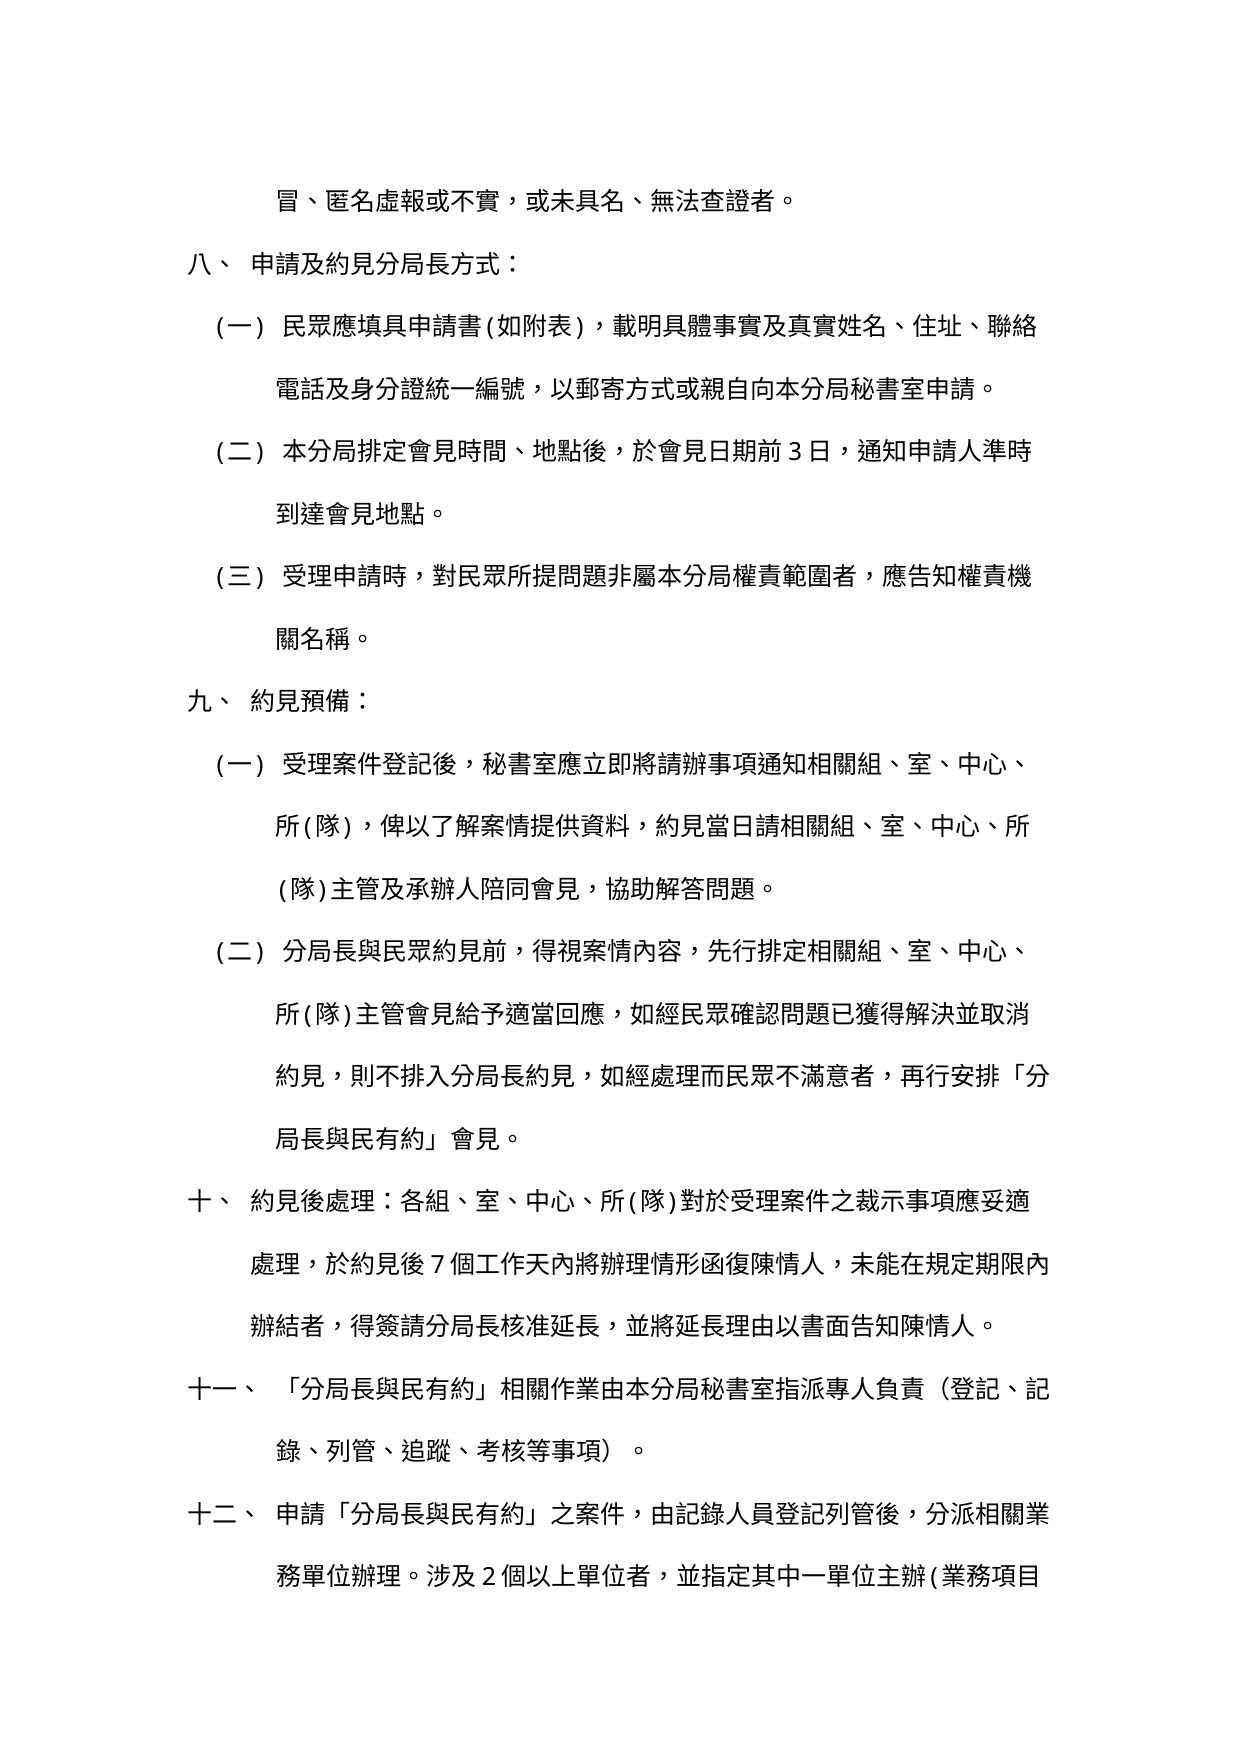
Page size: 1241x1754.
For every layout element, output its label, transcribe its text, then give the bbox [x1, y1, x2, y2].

text 八、 申請及約見分局長方式： [187, 221, 1053, 283]
text (二) 分局長與民眾約見前，得視案情內容，先行排定相關組、室、中心、所(隊)主管會見給予適當回應，如經民眾確認問題已獲得解決並取消約見，則不排入分局長約見，如經處理而民眾不滿意者，再行安排「分局長與民有約」會見。 [212, 908, 1053, 1158]
text 冒、匿名虛報或不實，或未具名、無法查證者。 [212, 158, 1053, 221]
text (一) 民眾應填具申請書(如附表)，載明具體事實及真實姓名、住址、聯絡電話及身分證統一編號，以郵寄方式或親自向本分局秘書室申請。 [212, 283, 1053, 408]
text 十一、 「分局長與民有約」相關作業由本分局秘書室指派專人負責（登記、記錄、列管、追蹤、考核等事項）。 [187, 1346, 1053, 1471]
text (一) 受理案件登記後，秘書室應立即將請辦事項通知相關組、室、中心、所(隊)，俾以了解案情提供資料，約見當日請相關組、室、中心、所(隊)主管及承辦人陪同會見，協助解答問題。 [212, 721, 1053, 908]
text 九、 約見預備： [187, 658, 1053, 721]
text 十二、 申請「分局長與民有約」之案件，由記錄人員登記列管後，分派相關業務單位辦理。涉及2個以上單位者，並指定其中一單位主辦(業務項目 [187, 1471, 1053, 1596]
text 十、 約見後處理：各組、室、中心、所(隊)對於受理案件之裁示事項應妥適處理，於約見後7個工作天內將辦理情形函復陳情人，未能在規定期限內辦結者，得簽請分局長核准延長，並將延長理由以書面告知陳情人。 [187, 1158, 1053, 1346]
text (二) 本分局排定會見時間、地點後，於會見日期前3日，通知申請人準時到達會見地點。 [212, 408, 1053, 533]
text (三) 受理申請時，對民眾所提問題非屬本分局權責範圍者，應告知權責機關名稱。 [212, 533, 1053, 658]
